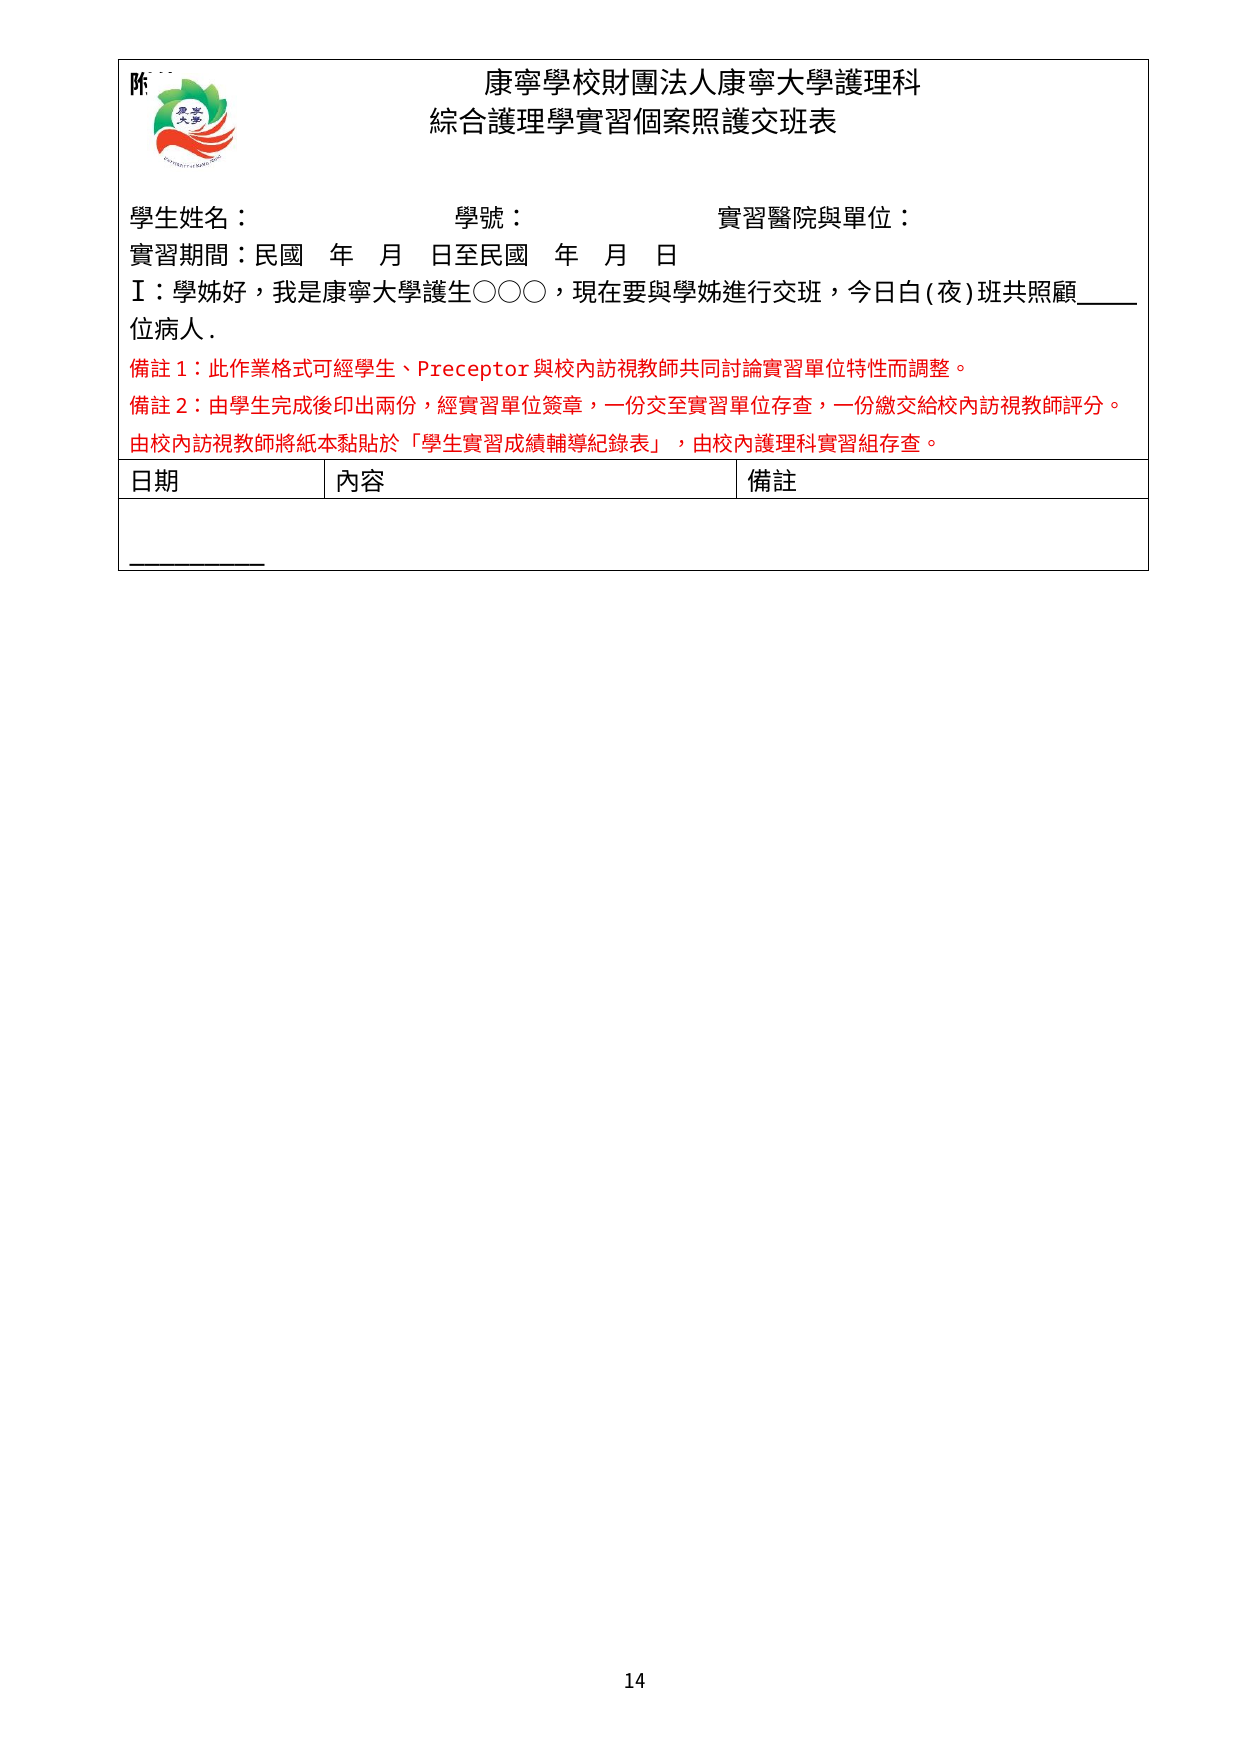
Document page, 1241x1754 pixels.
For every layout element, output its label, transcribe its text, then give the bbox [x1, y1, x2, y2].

table_cell 內容 [325, 460, 736, 497]
table_header 附件2-3 康寧學校財團法人康寧大學護理科 綜合護理學實習個案照護交班表 學生姓名： 學號： 實習醫院與單位： 實習期間：民國 年 月 日至民國 年 月 日 I：學姊好，我是康寧大學護生○○○，現在要與學姊進行交班，今日白(夜)班共照顧____位病人. 備註1：此作業格式可經學生、Preceptor與校內訪視教師共同討論實習單位特性而調整。 備註2：由學生完成後印出兩份，經實習單位簽章，一份交至實習單位存查，一份繳交給校內訪視教師評分。由校內訪視教師將紙本黏貼於「學生實習成績輔導紀錄表」，由校內護理科實習組存查。 [119, 60, 1148, 459]
table_cell 備註 [737, 460, 1148, 497]
table_cell _________ [119, 499, 1148, 570]
table_cell 日期 [119, 460, 324, 497]
